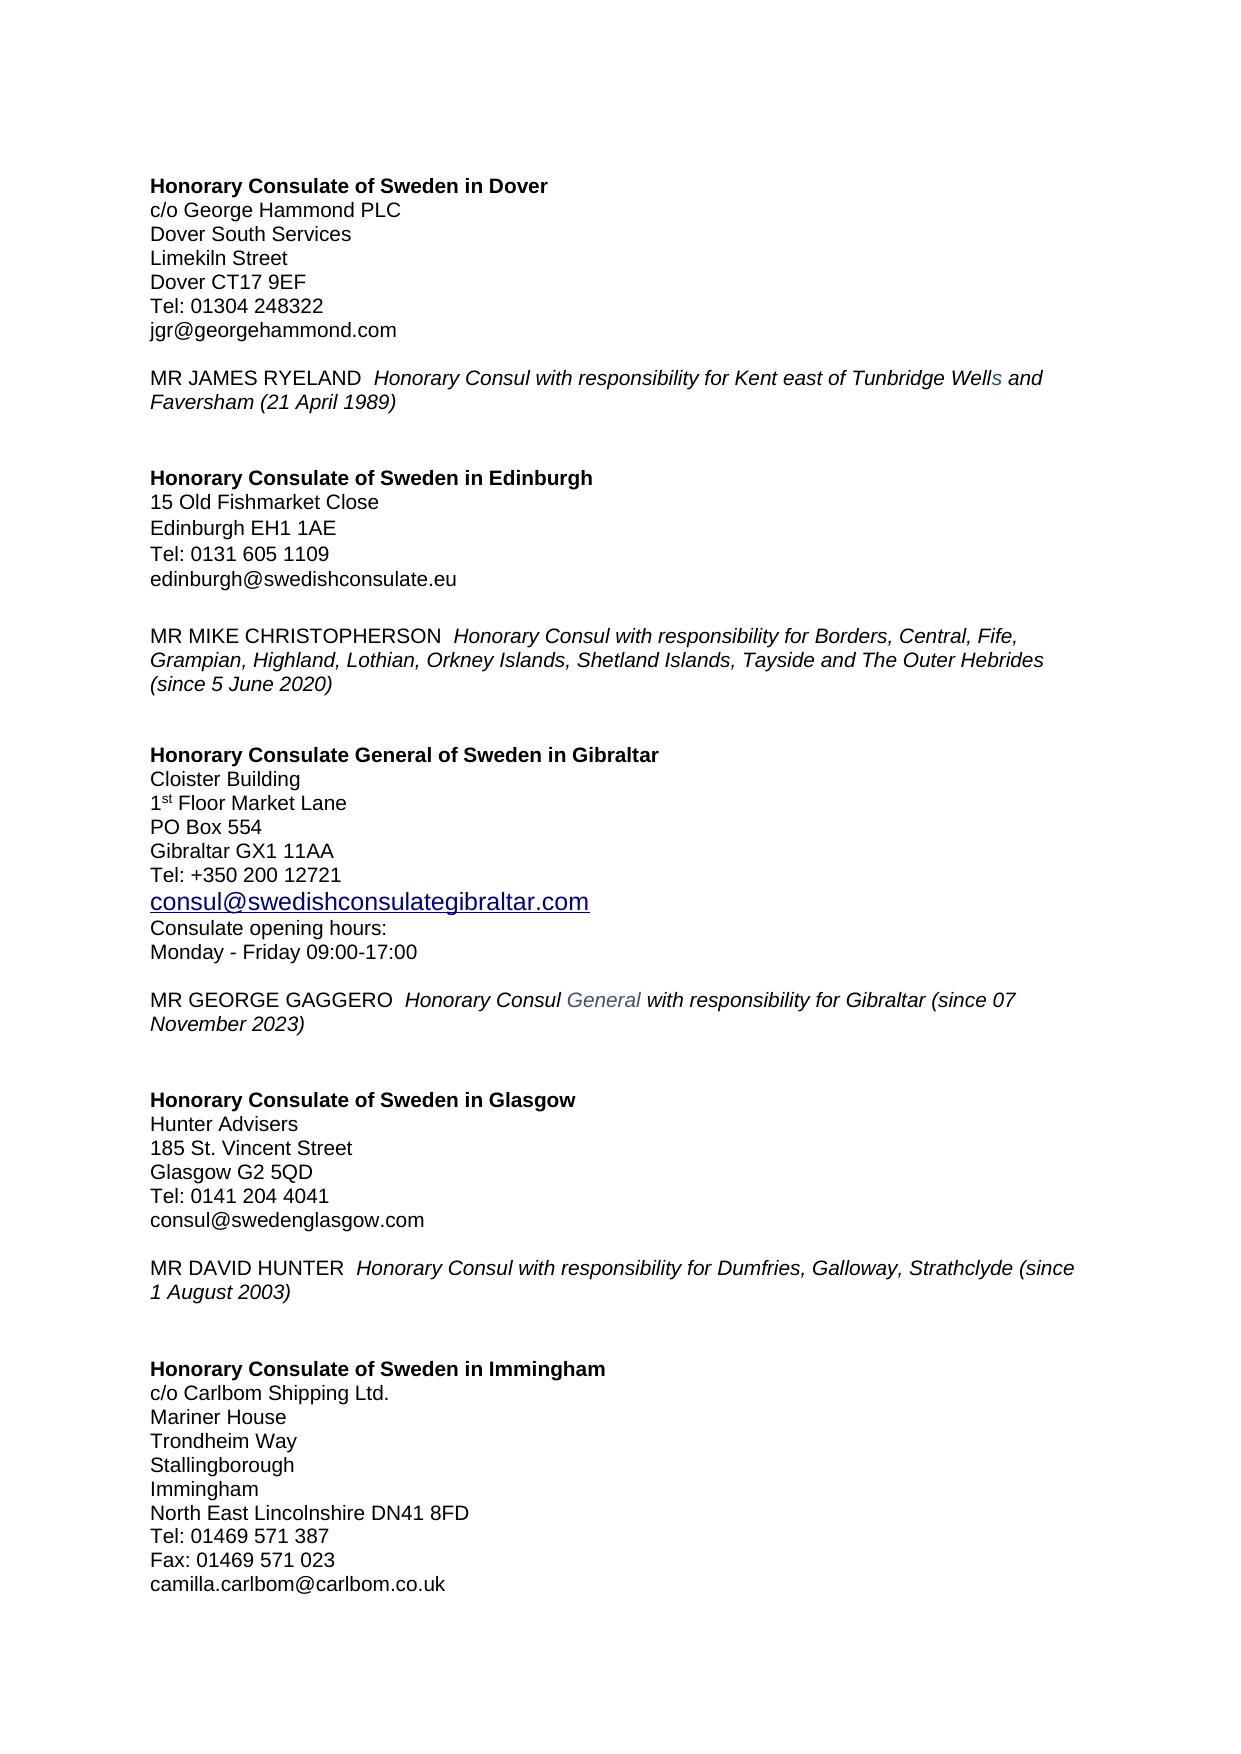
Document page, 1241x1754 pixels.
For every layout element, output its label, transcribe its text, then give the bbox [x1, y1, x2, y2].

text Glasgow G2 5QD [150, 1160, 1090, 1184]
text Honorary Consulate General of Sweden in Gibraltar [150, 743, 1090, 767]
text Tel: 01304 248322 [150, 294, 1090, 318]
text consul@swedishconsulategibraltar.com [150, 887, 1090, 916]
text Trondheim Way [150, 1428, 1090, 1452]
text Dover CT17 9EF [150, 270, 1090, 294]
text Dover South Services [150, 222, 1090, 246]
text Hunter Advisers [150, 1112, 1090, 1136]
text MR DAVID HUNTER Honorary Consul with responsibility for Dumfries, Galloway, Strathclyde (since 1 August 2003) [150, 1256, 1090, 1304]
text Consulate opening hours: [150, 916, 1090, 940]
text Honorary Consulate of Sweden in Dover [150, 174, 1090, 198]
text Cloister Building [150, 767, 1090, 791]
text Tel: 0131 605 1109 [150, 541, 1090, 565]
text c/o Carlbom Shipping Ltd. [150, 1381, 1090, 1404]
text camilla.carlbom@carlbom.co.uk [150, 1572, 1090, 1596]
text consul@swedenglasgow.com [150, 1208, 1090, 1232]
text MR GEORGE GAGGERO Honorary Consul General with responsibility for Gibraltar (since 07 November 2023) [150, 988, 1090, 1036]
text MR JAMES RYELAND Honorary Consul with responsibility for Kent east of Tunbridge Wells and Faversham (21 April 1989) [150, 366, 1090, 413]
text Gibraltar GX1 11AA [150, 839, 1090, 863]
text Tel: +350 200 12721 [150, 863, 1090, 887]
text PO Box 554 [150, 815, 1090, 839]
text Honorary Consulate of Sweden in Glasgow [150, 1088, 1090, 1112]
text Honorary Consulate of Sweden in Immingham [150, 1357, 1090, 1381]
text Monday - Friday 09:00-17:00 [150, 940, 1090, 964]
text Limekiln Street [150, 246, 1090, 270]
text edinburgh@swedishconsulate.eu [150, 567, 1090, 591]
text Immingham [150, 1476, 1090, 1500]
text MR MIKE CHRISTOPHERSON Honorary Consul with responsibility for Borders, Central, Fife, Grampian, Highland, Lothian, Orkney Islands, Shetland Islands, Tayside and The Outer Hebrides (since 5 June 2020) [150, 623, 1090, 695]
text 185 St. Vincent Street [150, 1136, 1090, 1160]
text Tel: 01469 571 387 [150, 1524, 1090, 1548]
text jgr@georgehammond.com [150, 318, 1090, 342]
text Honorary Consulate of Sweden in Edinburgh [150, 466, 1090, 490]
text c/o George Hammond PLC [150, 198, 1090, 222]
text 15 Old Fishmarket Close [150, 490, 1090, 514]
text Edinburgh EH1 1AE [150, 516, 1090, 540]
text North East Lincolnshire DN41 8FD [150, 1500, 1090, 1524]
text Stallingborough [150, 1452, 1090, 1476]
text Mariner House [150, 1404, 1090, 1428]
text 1st Floor Market Lane [150, 791, 1090, 815]
text Tel: 0141 204 4041 [150, 1184, 1090, 1208]
text Fax: 01469 571 023 [150, 1548, 1090, 1572]
